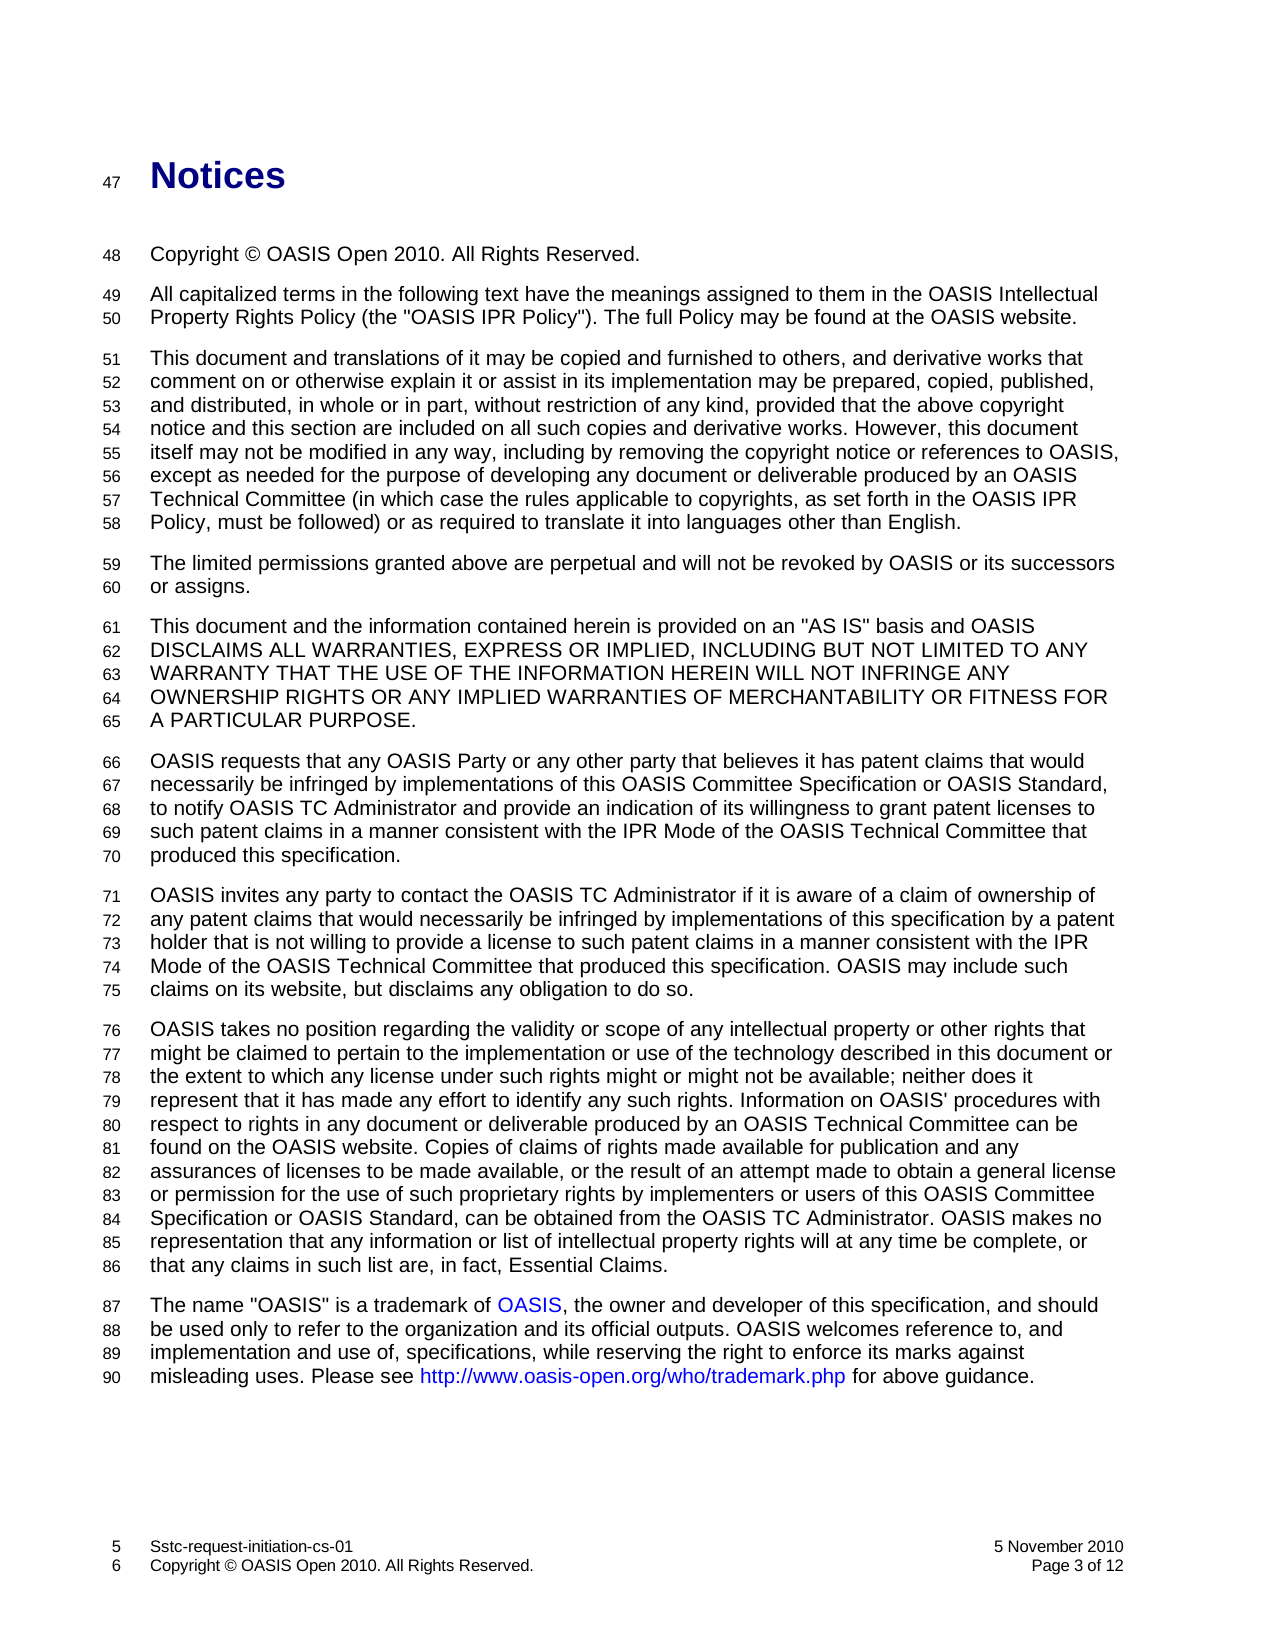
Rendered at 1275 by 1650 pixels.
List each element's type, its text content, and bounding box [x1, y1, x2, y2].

text This document and the information contained herein is provided on an "AS IS" basis and OASIS DISCLAIMS ALL WARRANTIES, EXPRESS OR IMPLIED, INCLUDING BUT NOT LIMITED TO ANY WARRANTY THAT THE USE OF THE INFORMATION HEREIN WILL NOT INFRINGE ANY OWNERSHIP RIGHTS OR ANY IMPLIED WARRANTIES OF MERCHANTABILITY OR FITNESS FOR A PARTICULAR PURPOSE. [150, 615, 1125, 732]
text All capitalized terms in the following text have the meanings assigned to them in the OASIS Intellectual Property Rights Policy (the "OASIS IPR Policy"). The full Policy may be found at the OASIS website. [150, 282, 1125, 329]
text OASIS takes no position regarding the validity or scope of any intellectual property or other rights that might be claimed to pertain to the implementation or use of the technology described in this document or the extent to which any license under such rights might or might not be available; neither does it represent that it has made any effort to identify any such rights. Information on OASIS' procedures with respect to rights in any document or deliverable produced by an OASIS Technical Committee can be found on the OASIS website. Copies of claims of rights made available for publication and any assurances of licenses to be made available, or the result of an attempt made to obtain a general license or permission for the use of such proprietary rights by implementers or users of this OASIS Committee Specification or OASIS Standard, can be obtained from the OASIS TC Administrator. OASIS makes no representation that any information or list of intellectual property rights will at any time be complete, or that any claims in such list are, in fact, Essential Claims. [150, 1018, 1125, 1277]
text This document and translations of it may be copied and furnished to others, and derivative works that comment on or otherwise explain it or assist in its implementation may be prepared, copied, published, and distributed, in whole or in part, without restriction of any kind, provided that the above copyright notice and this section are included on all such copies and derivative works. However, this document itself may not be modified in any way, including by removing the copyright notice or references to OASIS, except as needed for the purpose of developing any document or deliverable produced by an OASIS Technical Committee (in which case the rules applicable to copyrights, as set forth in the OASIS IPR Policy, must be followed) or as required to translate it into languages other than English. [150, 346, 1125, 534]
subtitle Notices [150, 154, 1125, 196]
text The name "OASIS" is a trademark of OASIS, the owner and developer of this specification, and should be used only to refer to the organization and its official outputs. OASIS welcomes reference to, and implementation and use of, specifications, while reserving the right to enforce its marks against misleading uses. Please see http://www.oasis-open.org/who/trademark.php for above guidance. [150, 1293, 1125, 1388]
text The limited permissions granted above are perpetual and will not be revoked by OASIS or its successors or assigns. [150, 551, 1125, 598]
text Copyright © OASIS Open 2010. All Rights Reserved. [150, 242, 1125, 266]
text OASIS invites any party to contact the OASIS TC Administrator if it is aware of a claim of ownership of any patent claims that would necessarily be infringed by implementations of this specification by a patent holder that is not willing to provide a license to such patent claims in a manner consistent with the IPR Mode of the OASIS Technical Committee that produced this specification. OASIS may include such claims on its website, but disclaims any obligation to do so. [150, 883, 1125, 1001]
text OASIS requests that any OASIS Party or any other party that believes it has patent claims that would necessarily be infringed by implementations of this OASIS Committee Specification or OASIS Standard, to notify OASIS TC Administrator and provide an indication of its willingness to grant patent licenses to such patent claims in a manner consistent with the IPR Mode of the OASIS Technical Committee that produced this specification. [150, 749, 1125, 867]
